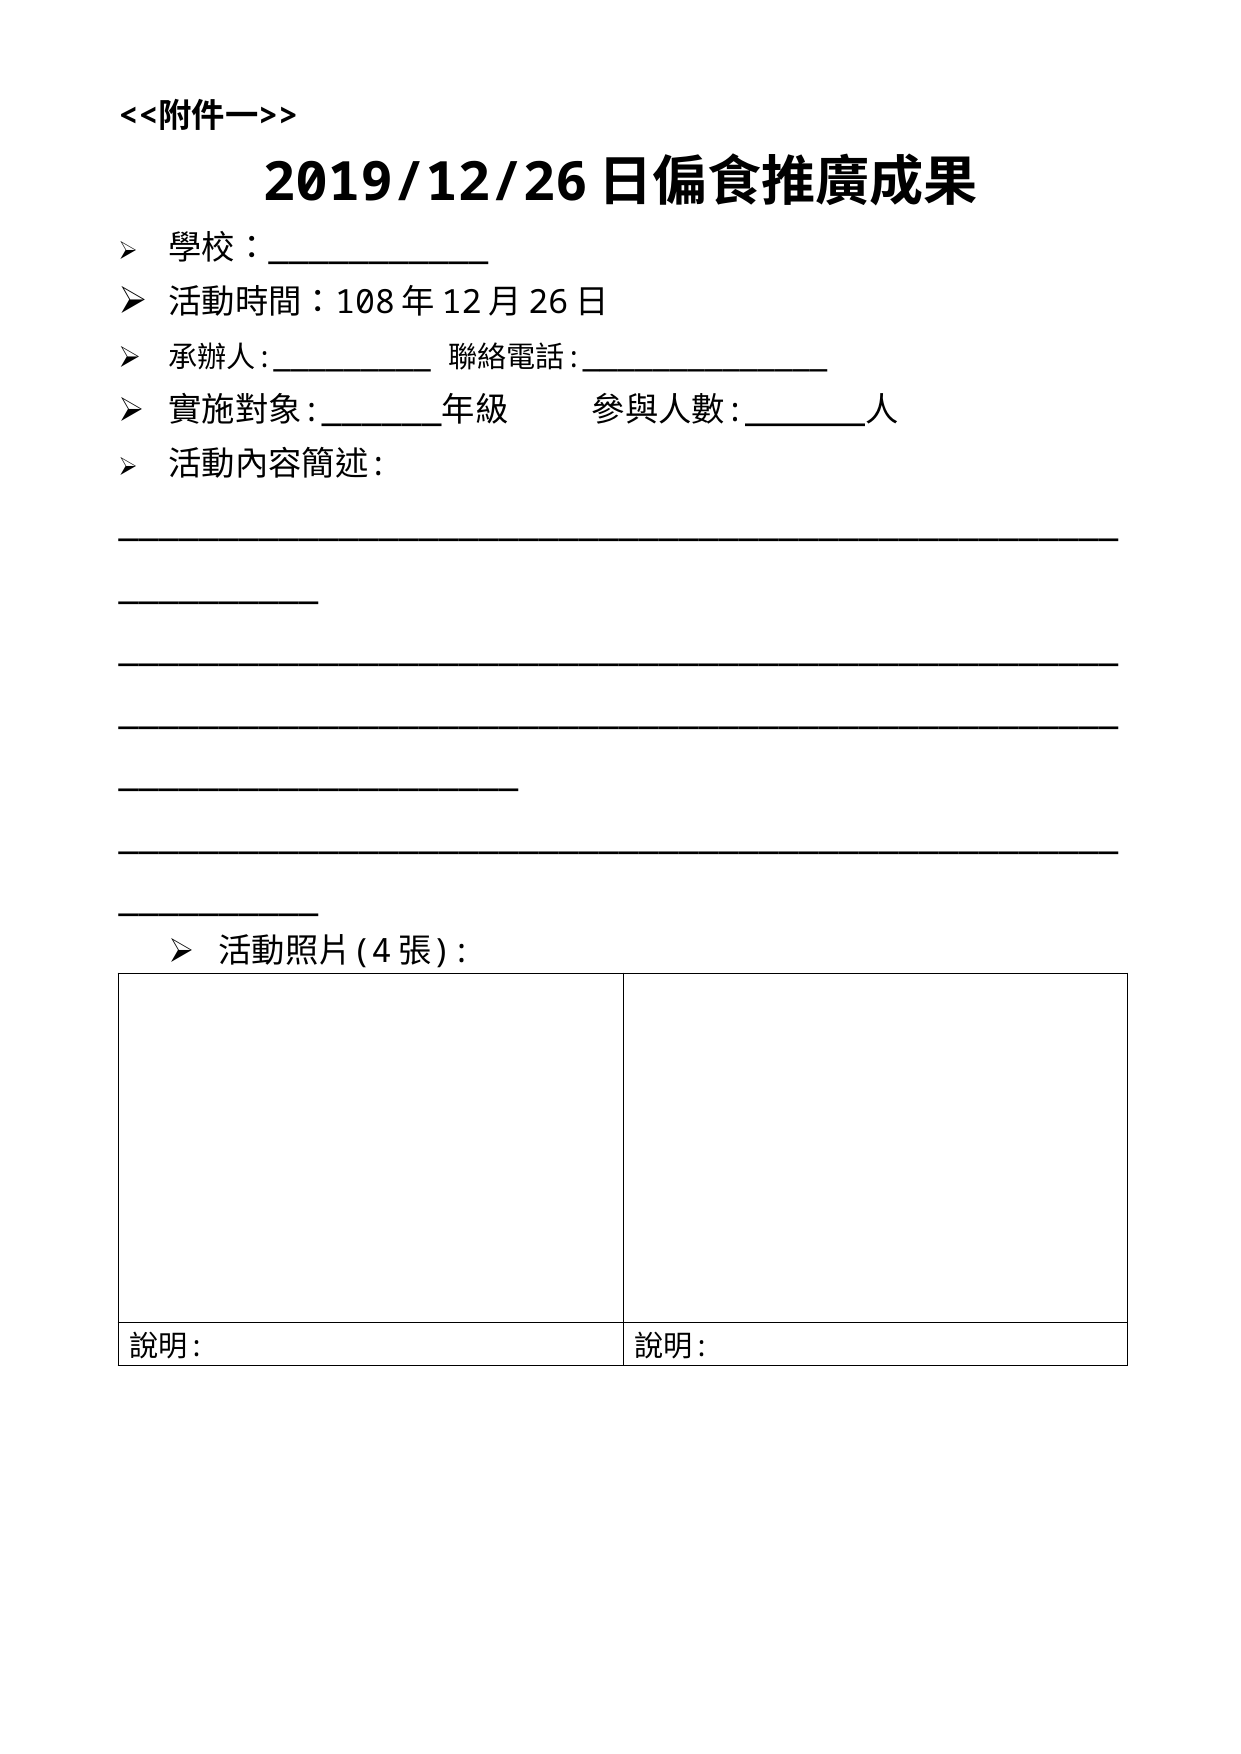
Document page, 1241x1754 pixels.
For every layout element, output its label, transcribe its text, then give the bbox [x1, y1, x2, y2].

text 2019/12/26日偏食推廣成果 [118, 137, 1122, 216]
list 活動內容簡述: [118, 432, 1122, 487]
list 實施對象:______年級 參與人數:______人 [118, 378, 1122, 432]
text ________________________________________________________________________________________________________________________ [118, 612, 1122, 799]
table_header [119, 974, 623, 1322]
list 活動時間：108年12月26日 [118, 270, 1122, 324]
text <<附件一>> [118, 89, 1122, 137]
text ____________________________________________________________ [118, 799, 1122, 924]
list 學校：___________ [118, 216, 1122, 270]
list 活動照片(4張): [168, 924, 1122, 972]
table_cell 說明: [119, 1323, 623, 1365]
table_header [624, 974, 1127, 1322]
list 承辦人:_________ 聯絡電話:______________ [118, 324, 1122, 378]
table_cell 說明: [624, 1323, 1127, 1365]
text ____________________________________________________________ [118, 487, 1122, 612]
